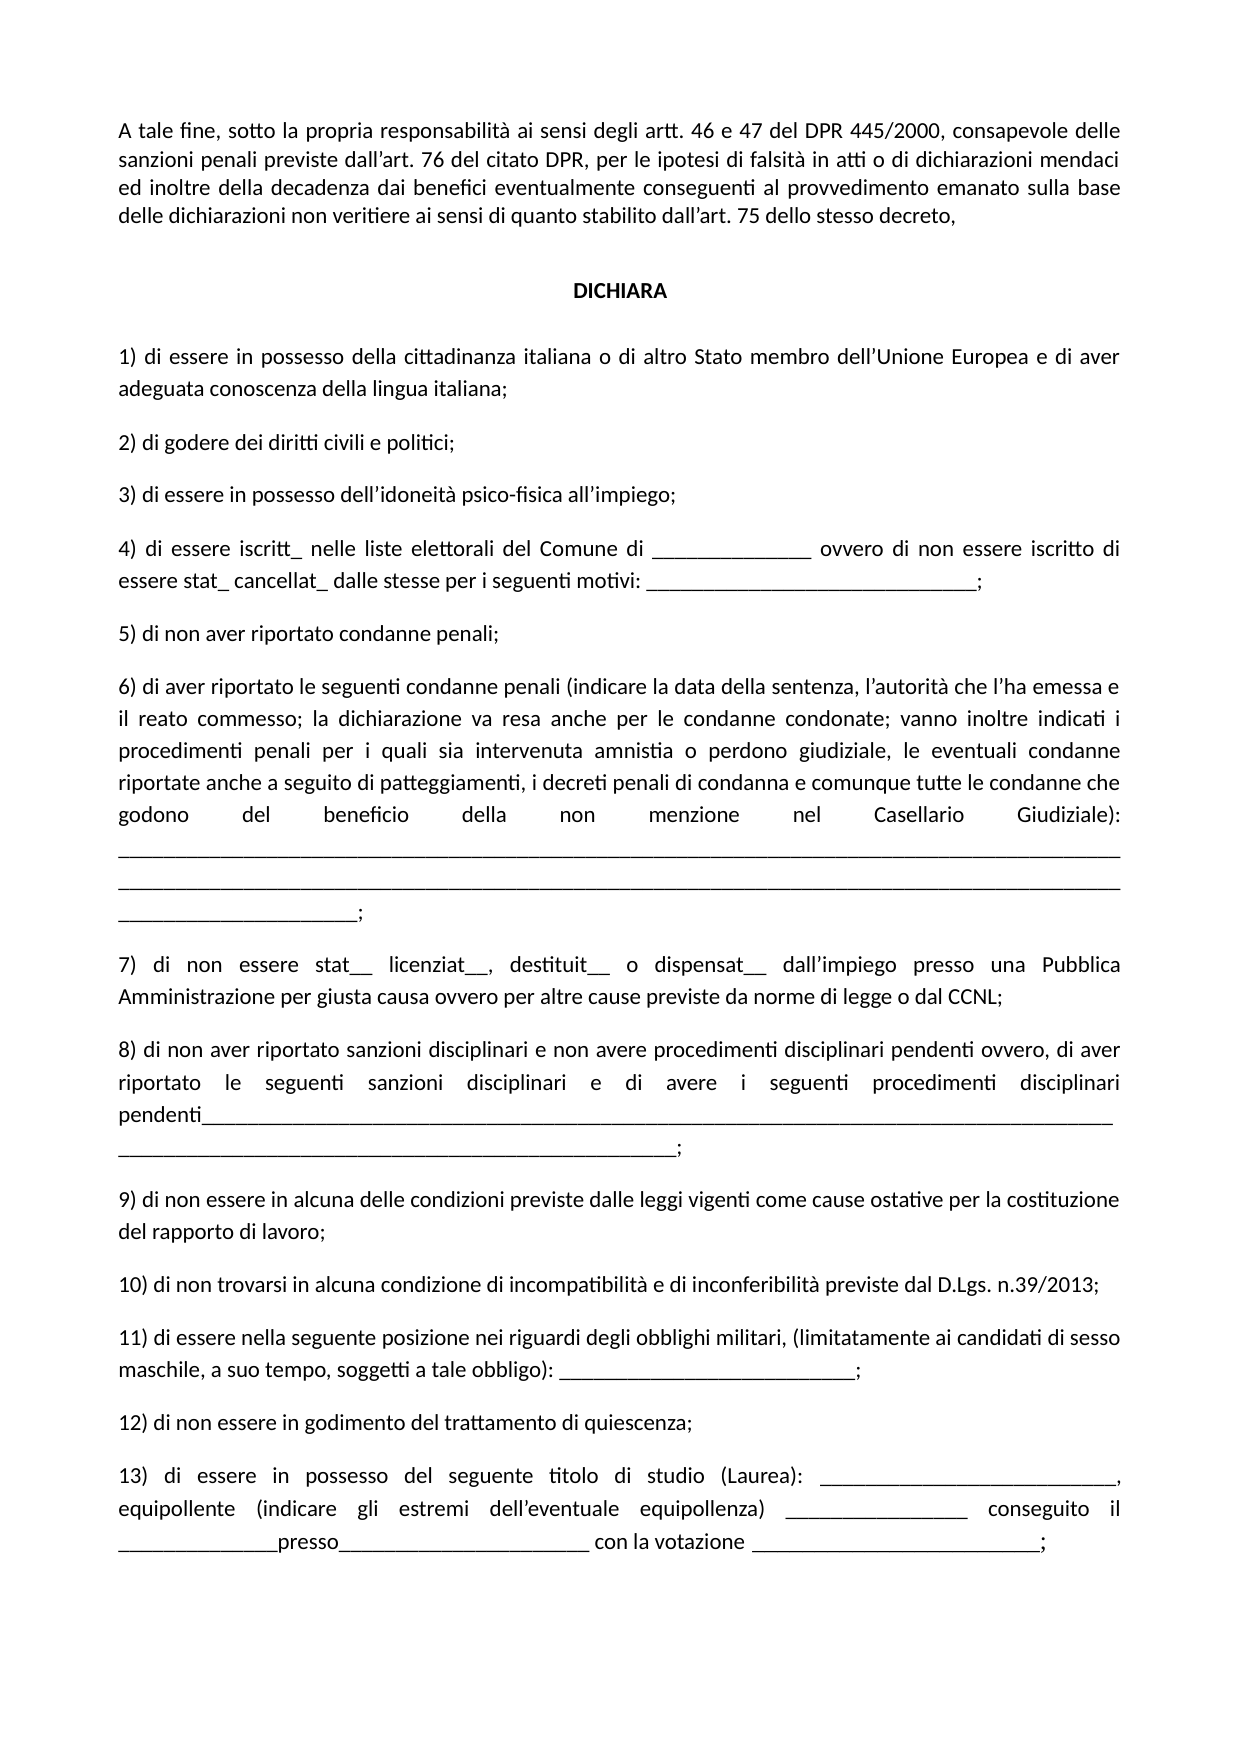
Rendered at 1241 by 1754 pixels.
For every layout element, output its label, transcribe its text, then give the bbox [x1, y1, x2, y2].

text 1) di essere in possesso della cittadinanza italiana o di altro Stato membro dell’Unione Europea e di aver adeguata conoscenza della lingua italiana; [118, 342, 1122, 403]
text 10) di non trovarsi in alcuna condizione di incompatibilità e di inconferibilità previste dal D.Lgs. n.39/2013; [118, 1270, 1122, 1298]
text 7) di non essere stat__ licenziat__, destituit__ o dispensat__ dall’impiego presso una Pubblica Amministrazione per giusta causa ovvero per altre cause previste da norme di legge o dal CCNL; [118, 950, 1122, 1010]
text 9) di non essere in alcuna delle condizioni previste dalle leggi vigenti come cause ostative per la costituzione del rapporto di lavoro; [118, 1185, 1122, 1245]
text 4) di essere iscritt_ nelle liste elettorali del Comune di ______________ ovvero di non essere iscritto di essere stat_ cancellat_ dalle stesse per i seguenti motivi: _____________________________; [118, 534, 1122, 594]
text 13) di essere in possesso del seguente titolo di studio (Laurea): __________________________, equipollente (indicare gli estremi dell’eventuale equipollenza) ________________ conseguito il ______________presso______________________ con la votazione _______________________; [118, 1461, 1122, 1555]
text 6) di aver riportato le seguenti condanne penali (indicare la data della sentenza, l’autorità che l’ha emessa e il reato commesso; la dichiarazione va resa anche per le condanne condonate; vanno inoltre indicati i procedimenti penali per i quali sia intervenuta amnistia o perdono giudiziale, le eventuali condanne riportate anche a seguito di patteggiamenti, i decreti penali di condanna e comunque tutte le condanne che godono del beneficio della non menzione nel Casellario Giudiziale): _____________________________________________________________________________________________________________________________________________________________________________________________________; [118, 672, 1122, 925]
text 3) di essere in possesso dell’idoneità psico-fisica all’impiego; [118, 481, 1122, 509]
text 2) di godere dei diritti civili e politici; [118, 428, 1122, 456]
subtitle A tale fine, sotto la propria responsabilità ai sensi degli artt. 46 e 47 del DPR 445/2000, consapevole delle sanzioni penali previste dall’art. 76 del citato DPR, per le ipotesi di falsità in atti o di dichiarazioni mendaci ed inoltre della decadenza dai benefici eventualmente conseguenti al provvedimento emanato sulla base delle dichiarazioni non veritiere ai sensi di quanto stabilito dall’art. 75 dello stesso decreto, [118, 117, 1122, 229]
text 8) di non aver riportato sanzioni disciplinari e non avere procedimenti disciplinari pendenti ovvero, di aver riportato le seguenti sanzioni disciplinari e di avere i seguenti procedimenti disciplinari pendenti_________________________________________________________________________________________________________________________________; [118, 1035, 1122, 1160]
text 11) di essere nella seguente posizione nei riguardi degli obblighi militari, (limitatamente ai candidati di sesso maschile, a suo tempo, soggetti a tale obbligo): __________________________; [118, 1323, 1122, 1383]
text 12) di non essere in godimento del trattamento di quiescenza; [118, 1408, 1122, 1436]
text DICHIARA [118, 276, 1122, 304]
text 5) di non aver riportato condanne penali; [118, 619, 1122, 647]
